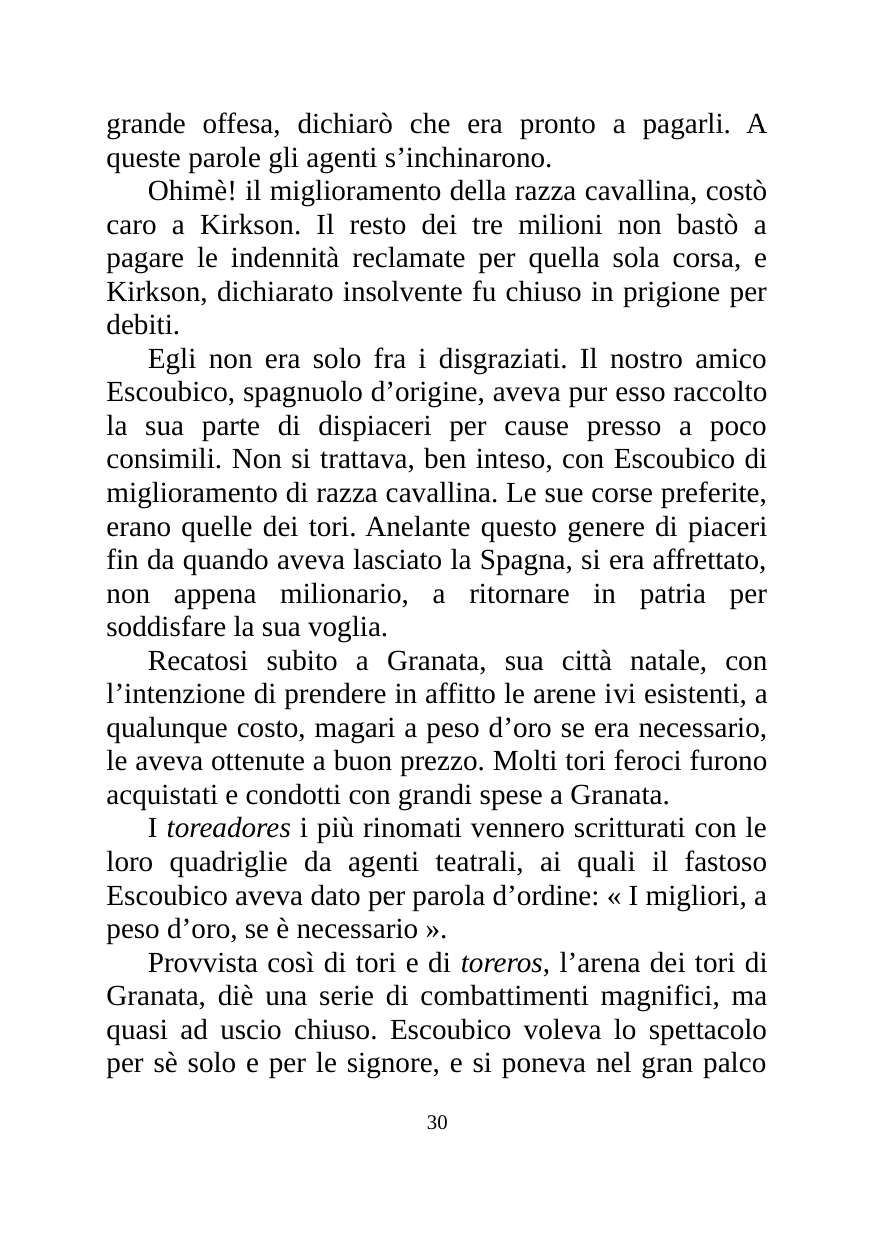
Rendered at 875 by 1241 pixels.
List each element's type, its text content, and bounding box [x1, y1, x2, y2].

text Recatosi subito a Granata, sua città natale, con l’intenzione di prendere in affitto le arene ivi esistenti, a qualunque costo, magari a peso d’oro se era necessario, le aveva ottenute a buon prezzo. Molti tori feroci furono acquistati e condotti con grandi spese a Granata. [106, 643, 768, 811]
text I toreadores i più rinomati vennero scritturati con le loro quadriglie da agenti teatrali, ai quali il fastoso Escoubico aveva dato per parola d’ordine: « I migliori, a peso d’oro, se è necessario ». [106, 811, 768, 945]
text grande offesa, dichiarò che era pronto a pagarli. A queste parole gli agenti s’inchinarono. [106, 106, 768, 173]
text Ohimè! il miglioramento della razza cavallina, costò caro a Kirkson. Il resto dei tre milioni non bastò a pagare le indennità reclamate per quella sola corsa, e Kirkson, dichiarato insolvente fu chiuso in prigione per debiti. [106, 173, 768, 341]
text Provvista così di tori e di toreros, l’arena dei tori di Granata, diè una serie di combattimenti magnifici, ma quasi ad uscio chiuso. Escoubico voleva lo spettacolo per sè solo e per le signore, e si poneva nel gran palco [106, 945, 768, 1079]
text Egli non era solo fra i disgraziati. Il nostro amico Escoubico, spagnuolo d’origine, aveva pur esso raccolto la sua parte di dispiaceri per cause presso a poco consimili. Non si trattava, ben inteso, con Escoubico di miglioramento di razza cavallina. Le sue corse preferite, erano quelle dei tori. Anelante questo genere di piaceri fin da quando aveva lasciato la Spagna, si era affrettato, non appena milionario, a ritornare in patria per soddisfare la sua voglia. [106, 341, 768, 643]
